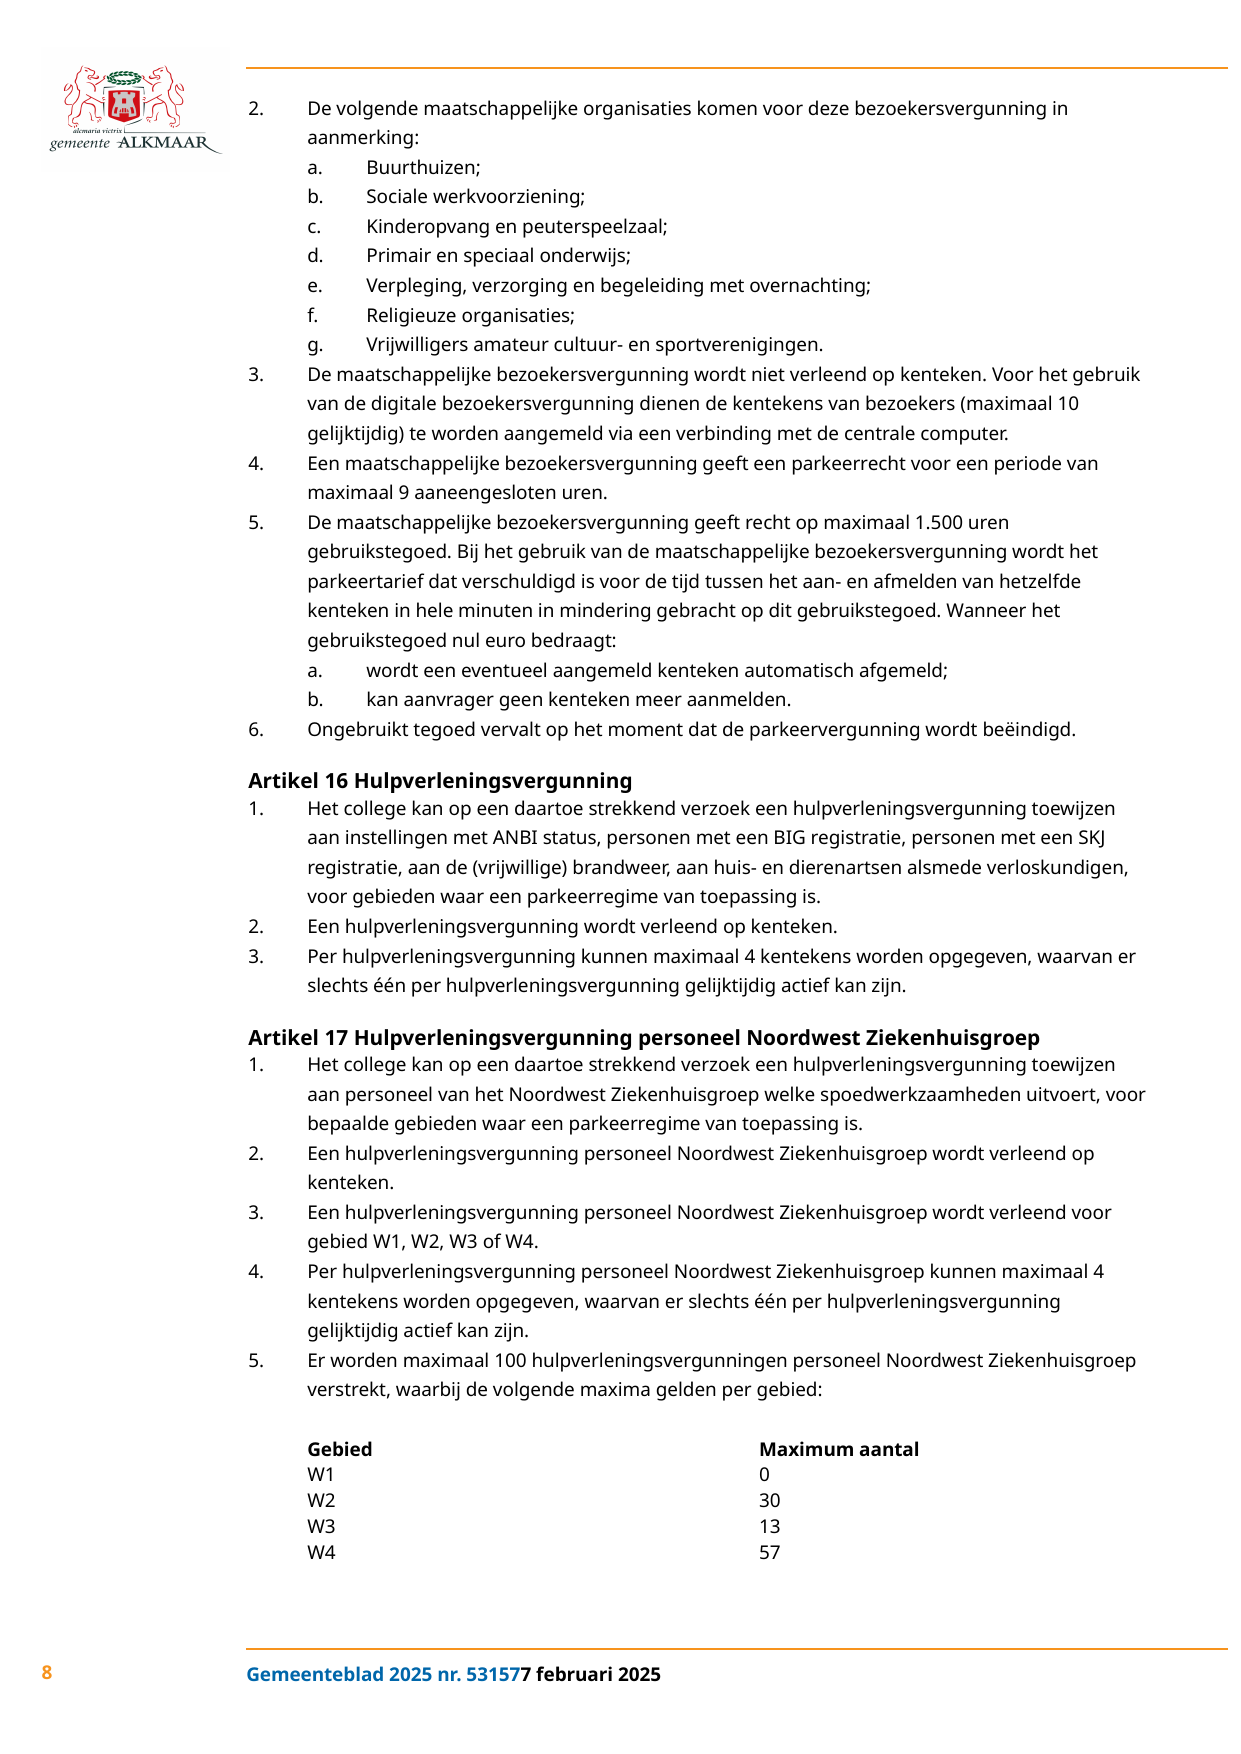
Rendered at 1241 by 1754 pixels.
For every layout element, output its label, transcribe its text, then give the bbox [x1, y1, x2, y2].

list Een maatschappelijke bezoekersvergunning geeft een parkeerrecht voor een periode van maximaal 9 aaneengesloten uren. [248, 450, 1152, 505]
list wordt een eventueel aangemeld kenteken automatisch afgemeld; [307, 657, 1152, 683]
list Kinderopvang en peuterspeelzaal; [307, 213, 1152, 239]
list De maatschappelijke bezoekersvergunning wordt niet verleend op kenteken. Voor het gebruik van de digitale bezoekersvergunning dienen de kentekens van bezoekers (maximaal 10 gelijktijdig) te worden aangemeld via een verbinding met de centrale computer. [248, 361, 1152, 446]
table_cell W3 [307, 1513, 759, 1539]
table_cell 13 [759, 1513, 1211, 1539]
list Ongebruikt tegoed vervalt op het moment dat de parkeervergunning wordt beëindigd. [248, 716, 1152, 742]
table_cell W2 [307, 1488, 759, 1513]
list Een hulpverleningsvergunning wordt verleend op kenteken. [248, 913, 1152, 939]
list Religieuze organisaties; [307, 302, 1152, 328]
list Per hulpverleningsvergunning personeel Noordwest Ziekenhuisgroep kunnen maximaal 4 kentekens worden opgegeven, waarvan er slechts één per hulpverleningsvergunning gelijktijdig actief kan zijn. [248, 1258, 1152, 1343]
table_cell W4 [307, 1539, 759, 1564]
list Er worden maximaal 100 hulpverleningsvergunningen personeel Noordwest Ziekenhuisgroep verstrekt, waarbij de volgende maxima gelden per gebied: [248, 1347, 1152, 1402]
list Het college kan op een daartoe strekkend verzoek een hulpverleningsvergunning toewijzen aan instellingen met ANBI status, personen met een BIG registratie, personen met een SKJ registratie, aan de (vrijwillige) brandweer, aan huis- en dierenartsen alsmede verloskundigen, voor gebieden waar een parkeerregime van toepassing is. [248, 795, 1152, 909]
table_cell 57 [759, 1539, 1211, 1564]
list Primair en speciaal onderwijs; [307, 243, 1152, 268]
list kan aanvrager geen kenteken meer aanmelden. [307, 686, 1152, 712]
table_header Maximum aantal [759, 1436, 1211, 1462]
list Vrijwilligers amateur cultuur- en sportverenigingen. [307, 331, 1152, 357]
table_cell 30 [759, 1488, 1211, 1513]
table_cell 0 [759, 1462, 1211, 1487]
list Een hulpverleningsvergunning personeel Noordwest Ziekenhuisgroep wordt verleend op kenteken. [248, 1140, 1152, 1195]
table_cell W1 [307, 1462, 759, 1487]
list Buurthuizen; [307, 154, 1152, 180]
picture [41, 47, 231, 172]
list De maatschappelijke bezoekersvergunning geeft recht op maximaal 1.500 uren gebruikstegoed. Bij het gebruik van de maatschappelijke bezoekersvergunning wordt het parkeertarief dat verschuldigd is voor de tijd tussen het aan- en afmelden van hetzelfde kenteken in hele minuten in mindering gebracht op dit gebruikstegoed. Wanneer het gebruikstegoed nul euro bedraagt: [248, 509, 1152, 653]
text Artikel 17 Hulpverleningsvergunning personeel Noordwest Ziekenhuisgroep [248, 1023, 1152, 1051]
list Een hulpverleningsvergunning personeel Noordwest Ziekenhuisgroep wordt verleend voor gebied W1, W2, W3 of W4. [248, 1199, 1152, 1254]
list Verpleging, verzorging en begeleiding met overnachting; [307, 272, 1152, 298]
text Artikel 16 Hulpverleningsvergunning [248, 766, 1152, 795]
list Het college kan op een daartoe strekkend verzoek een hulpverleningsvergunning toewijzen aan personeel van het Noordwest Ziekenhuisgroep welke spoedwerkzaamheden uitvoert, voor bepaalde gebieden waar een parkeerregime van toepassing is. [248, 1051, 1152, 1136]
table_header Gebied [307, 1436, 759, 1462]
list De volgende maatschappelijke organisaties komen voor deze bezoekersvergunning in aanmerking: [248, 95, 1152, 150]
list Per hulpverleningsvergunning kunnen maximaal 4 kentekens worden opgegeven, waarvan er slechts één per hulpverleningsvergunning gelijktijdig actief kan zijn. [248, 943, 1152, 998]
list Sociale werkvoorziening; [307, 183, 1152, 209]
